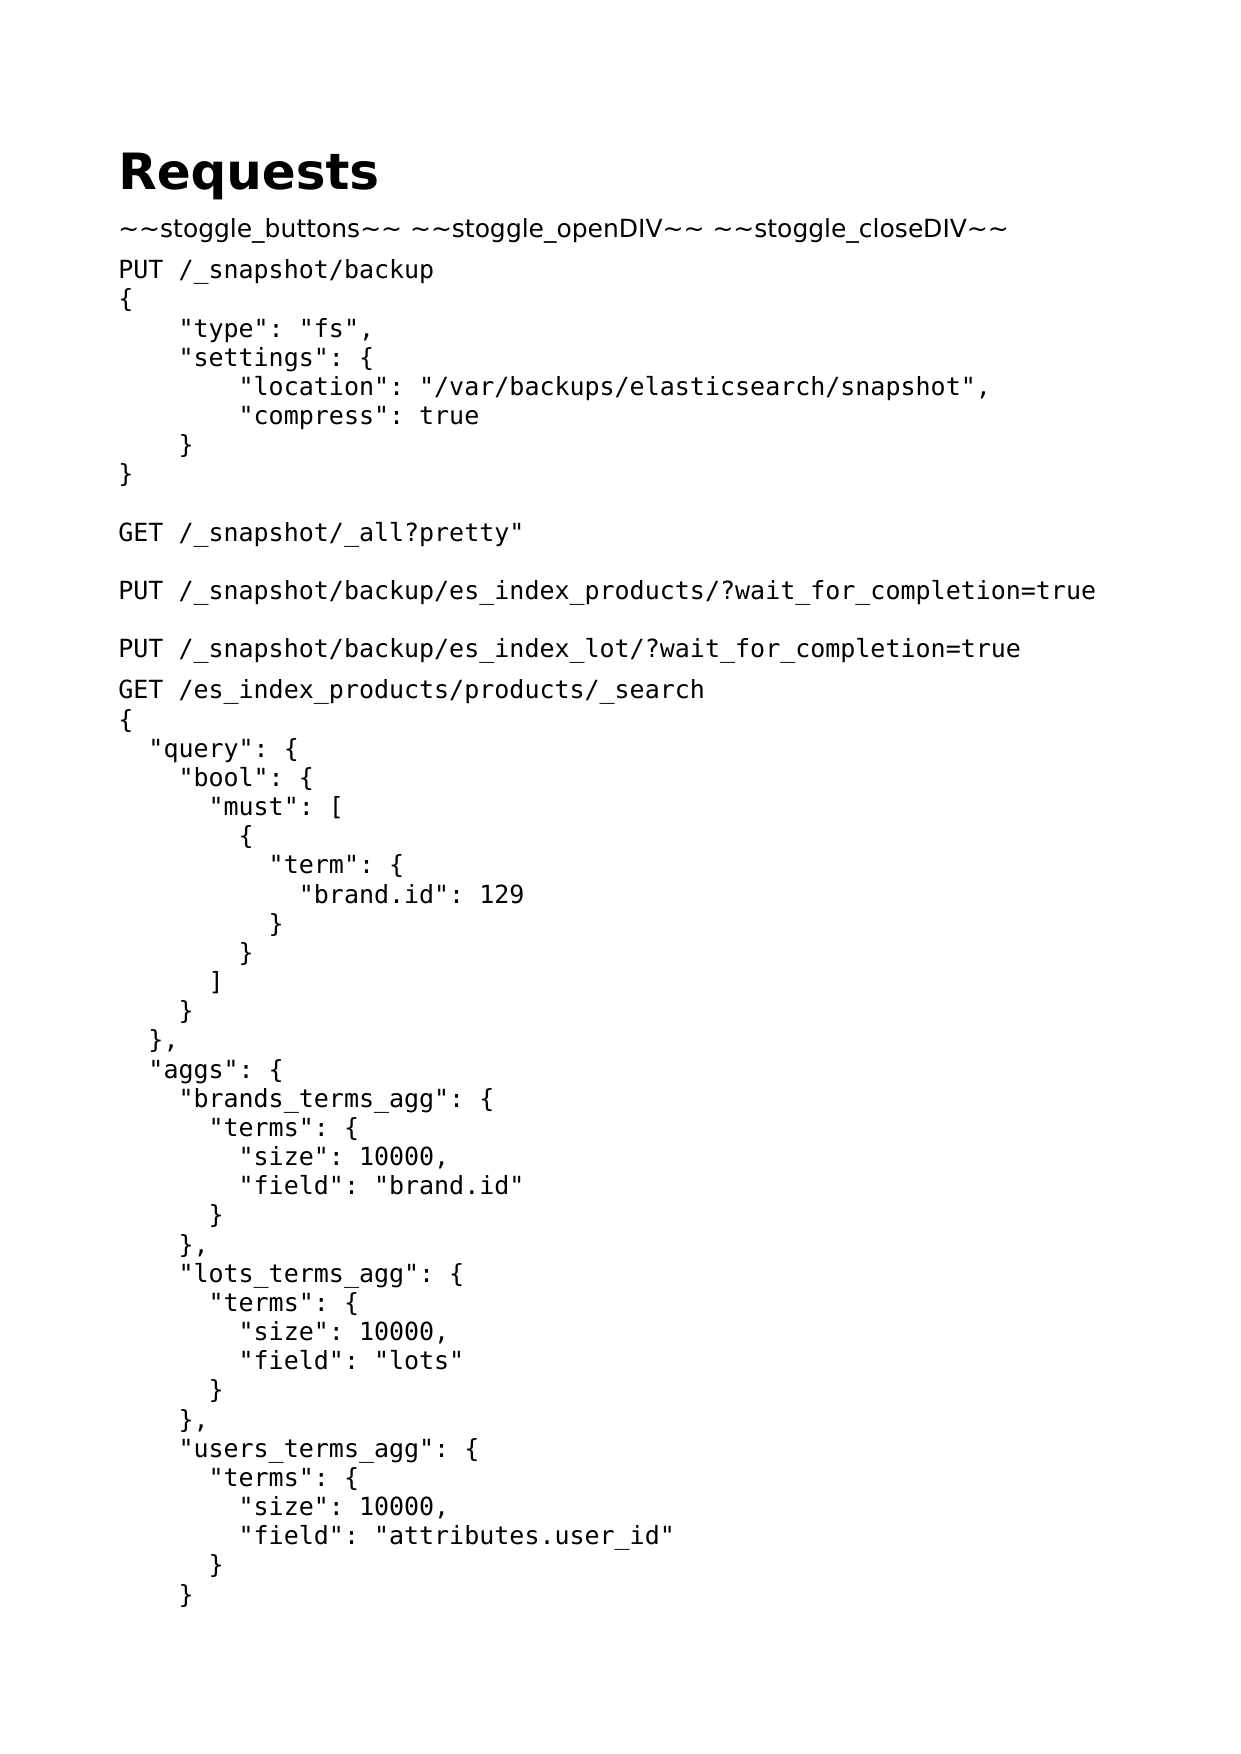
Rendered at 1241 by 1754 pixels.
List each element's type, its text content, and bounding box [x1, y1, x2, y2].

text ~~stoggle_buttons~~ ~~stoggle_openDIV~~ ~~stoggle_closeDIV~~ [118, 214, 1122, 243]
subtitle Requests [118, 143, 1122, 201]
text PUT /_snapshot/backup { "type": "fs", "settings": { "location": "/var/backups/elasticsearch/snapshot", "compress": true } } GET /_snapshot/_all?pretty" PUT /_snapshot/backup/es_index_products/?wait_for_completion=true PUT /_snapshot/backup/es_index_lot/?wait_for_completion=true [118, 256, 1122, 664]
text GET /es_index_products/products/_search { "query": { "bool": { "must": [ { "term": { "brand.id": 129 } } ] } }, "aggs": { "brands_terms_agg": { "terms": { "size": 10000, "field": "brand.id" } }, "lots_terms_agg": { "terms": { "size": 10000, "field": "lots" } }, "users_terms_agg": { "terms": { "size": 10000, "field": "attributes.user_id" } } [118, 676, 1122, 1609]
